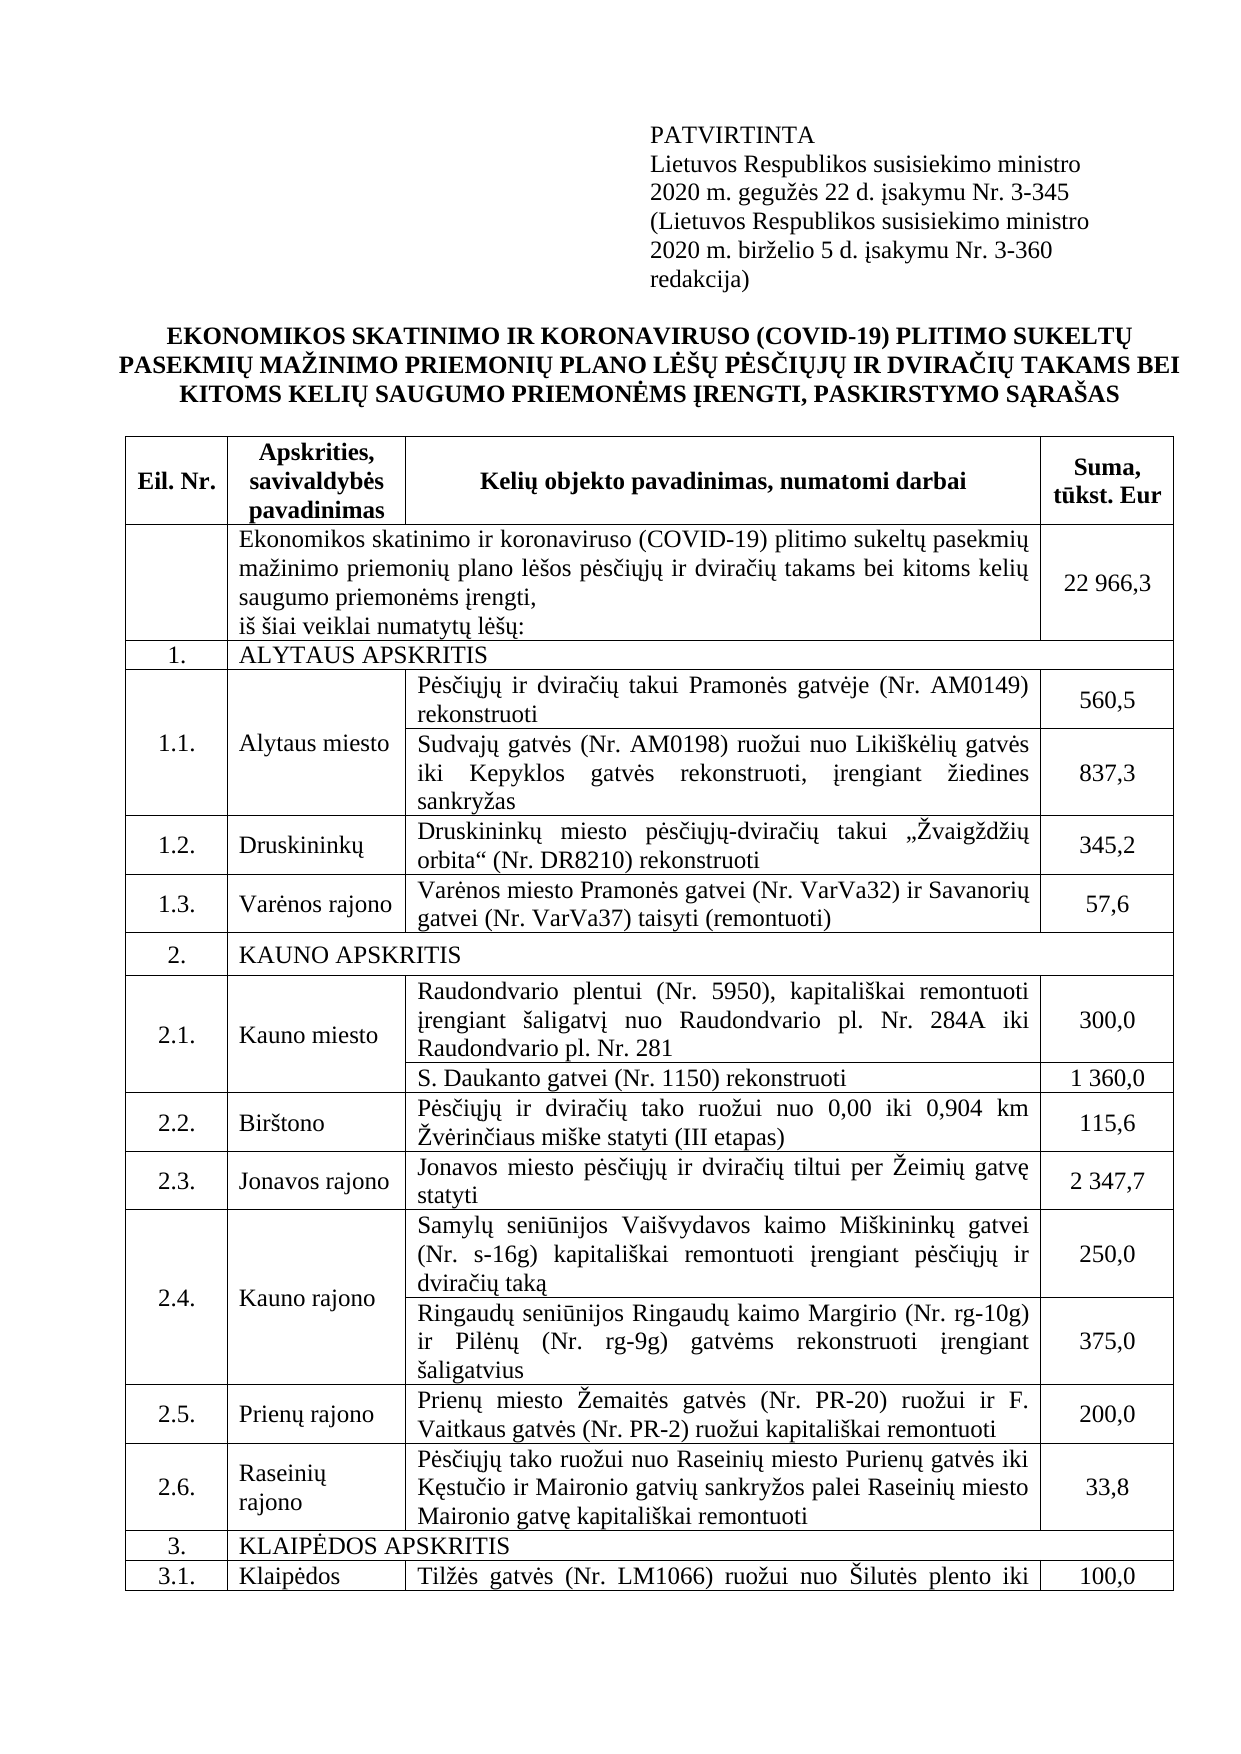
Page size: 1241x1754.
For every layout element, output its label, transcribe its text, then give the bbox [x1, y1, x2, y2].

table_cell 2.5. [126, 1385, 227, 1443]
table_cell 300,0 [1041, 976, 1173, 1062]
text EKONOMIKOS SKATINIMO IR KORONAVIRUSO (COVID-19) PLITIMO SUKELTŲ PASEKMIŲ MAŽINIMO PRIEMONIŲ PLANO LĖŠŲ PĖSČIŲJŲ IR DVIRAČIŲ TAKAMS BEI KITOMS KELIŲ SAUGUMO PRIEMONĖMS ĮRENGTI, PASKIRSTYMO SĄRAŠAS [118, 321, 1181, 407]
table_cell Jonavos miesto pėsčiųjų ir dviračių tiltui per Žeimių gatvę statyti [406, 1152, 1040, 1209]
table_cell Tilžės gatvės (Nr. LM1066) ruožui nuo Šilutės plento iki [406, 1561, 1040, 1589]
table_cell 57,6 [1041, 875, 1173, 932]
table_header Eil. Nr. [126, 437, 227, 523]
table_header Kelių objekto pavadinimas, numatomi darbai [406, 437, 1040, 523]
table_cell Druskininkų miesto pėsčiųjų-dviračių takui „Žvaigždžių orbita“ (Nr. DR8210) rekonstruoti [406, 816, 1040, 874]
table_cell Sudvajų gatvės (Nr. AM0198) ruožui nuo Likiškėlių gatvės iki Kepyklos gatvės rekonstruoti, įrengiant žiedines sankryžas [406, 729, 1040, 815]
table_cell Varėnos rajono [228, 875, 405, 932]
table_cell Alytaus miesto [228, 670, 405, 815]
table_cell Pėsčiųjų ir dviračių takui Pramonės gatvėje (Nr. AM0149) rekonstruoti [406, 670, 1040, 728]
table_cell KAUNO APSKRITIS [228, 933, 1173, 975]
table_cell Raudondvario plentui (Nr. 5950), kapitališkai remontuoti įrengiant šaligatvį nuo Raudondvario pl. Nr. 284A iki Raudondvario pl. Nr. 281 [406, 976, 1040, 1062]
table_cell [126, 525, 227, 639]
table_cell 250,0 [1041, 1210, 1173, 1297]
text (Lietuvos Respublikos susisiekimo ministro [650, 206, 1181, 235]
table_cell 100,0 [1041, 1561, 1173, 1589]
table_cell 2.6. [126, 1444, 227, 1530]
table_cell Ekonomikos skatinimo ir koronaviruso (COVID-19) plitimo sukeltų pasekmių mažinimo priemonių plano lėšos pėsčiųjų ir dviračių takams bei kitoms kelių saugumo priemonėms įrengti, iš šiai veiklai numatytų lėšų: [228, 525, 1040, 639]
table_cell 2.1. [126, 976, 227, 1092]
table_header Suma, tūkst. Eur [1041, 437, 1173, 523]
table_cell Pėsčiųjų tako ruožui nuo Raseinių miesto Purienų gatvės iki Kęstučio ir Maironio gatvių sankryžos palei Raseinių miesto Maironio gatvę kapitališkai remontuoti [406, 1444, 1040, 1530]
table_cell ALYTAUS APSKRITIS [228, 641, 1173, 669]
table_cell Druskininkų [228, 816, 405, 874]
table_cell 3.1. [126, 1561, 227, 1589]
table_cell 33,8 [1041, 1444, 1173, 1530]
table_cell 2.2. [126, 1093, 227, 1151]
table_cell KLAIPĖDOS APSKRITIS [228, 1531, 1173, 1560]
text PATVIRTINTA [650, 120, 1181, 149]
table_cell 200,0 [1041, 1385, 1173, 1443]
text redakcija) [650, 264, 1181, 292]
table_header Apskrities, savivaldybės pavadinimas [228, 437, 405, 523]
table_cell 1. [126, 641, 227, 669]
table_cell 115,6 [1041, 1093, 1173, 1151]
table_cell Kauno miesto [228, 976, 405, 1092]
table_cell 1.1. [126, 670, 227, 815]
table_cell S. Daukanto gatvei (Nr. 1150) rekonstruoti [406, 1063, 1040, 1092]
table_cell 2. [126, 933, 227, 975]
table_cell Birštono [228, 1093, 405, 1151]
table_cell Prienų miesto Žemaitės gatvės (Nr. PR-20) ruožui ir F. Vaitkaus gatvės (Nr. PR-2) ruožui kapitališkai remontuoti [406, 1385, 1040, 1443]
table_cell 22 966,3 [1041, 525, 1173, 639]
table_cell 837,3 [1041, 729, 1173, 815]
table_cell 1.3. [126, 875, 227, 932]
table_cell 3. [126, 1531, 227, 1560]
table_cell 2.4. [126, 1210, 227, 1384]
table_cell Ringaudų seniūnijos Ringaudų kaimo Margirio (Nr. rg-10g) ir Pilėnų (Nr. rg-9g) gatvėms rekonstruoti įrengiant šaligatvius [406, 1298, 1040, 1384]
table_cell 1.2. [126, 816, 227, 874]
table_cell Pėsčiųjų ir dviračių tako ruožui nuo 0,00 iki 0,904 km Žvėrinčiaus miške statyti (III etapas) [406, 1093, 1040, 1151]
text 2020 m. gegužės 22 d. įsakymu Nr. 3-345 [650, 177, 1181, 206]
table_cell Prienų rajono [228, 1385, 405, 1443]
text 2020 m. birželio 5 d. įsakymu Nr. 3-360 [650, 235, 1181, 264]
table_cell Kauno rajono [228, 1210, 405, 1384]
text Lietuvos Respublikos susisiekimo ministro [650, 149, 1181, 177]
table_cell 1 360,0 [1041, 1063, 1173, 1092]
table_cell 375,0 [1041, 1298, 1173, 1384]
table_cell Klaipėdos [228, 1561, 405, 1589]
table_cell 2 347,7 [1041, 1152, 1173, 1209]
table_cell 560,5 [1041, 670, 1173, 728]
table_cell 345,2 [1041, 816, 1173, 874]
table_cell Jonavos rajono [228, 1152, 405, 1209]
table_cell Samylų seniūnijos Vaišvydavos kaimo Miškininkų gatvei (Nr. s-16g) kapitališkai remontuoti įrengiant pėsčiųjų ir dviračių taką [406, 1210, 1040, 1297]
table_cell Raseinių rajono [228, 1444, 405, 1530]
table_cell Varėnos miesto Pramonės gatvei (Nr. VarVa32) ir Savanorių gatvei (Nr. VarVa37) taisyti (remontuoti) [406, 875, 1040, 932]
table_cell 2.3. [126, 1152, 227, 1209]
